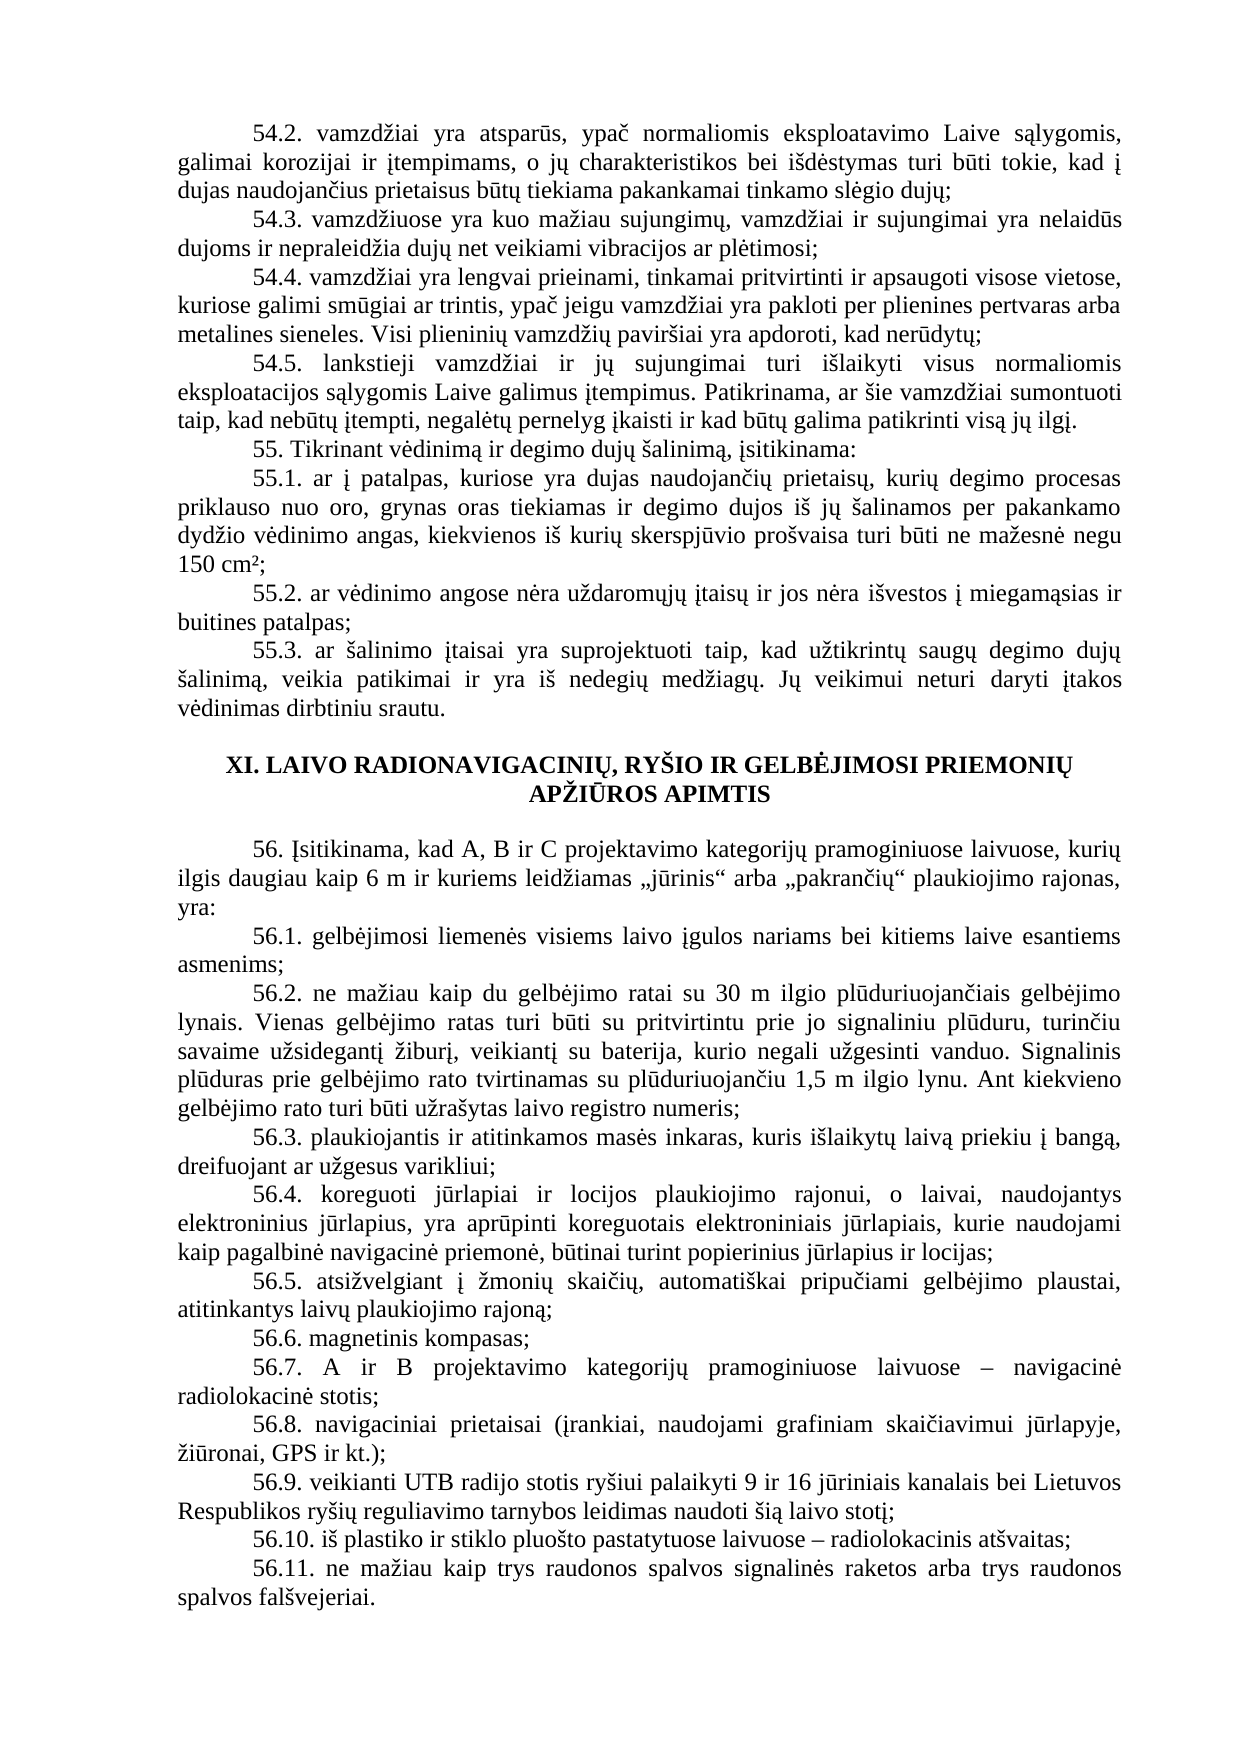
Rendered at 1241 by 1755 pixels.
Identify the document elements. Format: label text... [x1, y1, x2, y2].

text 56.8. navigaciniai prietaisai (įrankiai, naudojami grafiniam skaičiavimui jūrlapyje, žiūronai, GPS ir kt.); [177, 1409, 1122, 1467]
text 56.5. atsižvelgiant į žmonių skaičių, automatiškai pripučiami gelbėjimo plaustai, atitinkantys laivų plaukiojimo rajoną; [177, 1266, 1122, 1323]
text 54.4. vamzdžiai yra lengvai prieinami, tinkamai pritvirtinti ir apsaugoti visose vietose, kuriose galimi smūgiai ar trintis, ypač jeigu vamzdžiai yra pakloti per plienines pertvaras arba metalines sieneles. Visi plieninių vamzdžių paviršiai yra apdoroti, kad nerūdytų; [177, 262, 1122, 348]
text 54.2. vamzdžiai yra atsparūs, ypač normaliomis eksploatavimo Laive sąlygomis, galimai korozijai ir įtempimams, o jų charakteristikos bei išdėstymas turi būti tokie, kad į dujas naudojančius prietaisus būtų tiekiama pakankamai tinkamo slėgio dujų; [177, 118, 1122, 204]
text XI. LAIVO RADIONAVIGACINIŲ, RYŠIO IR GELBĖJIMOSI PRIEMONIŲ aPŽIŪROS APIMTIS [177, 751, 1122, 808]
text 56.2. ne mažiau kaip du gelbėjimo ratai su 30 m ilgio plūduriuojančiais gelbėjimo lynais. Vienas gelbėjimo ratas turi būti su pritvirtintu prie jo signaliniu plūduru, turinčiu savaime užsidegantį žiburį, veikiantį su baterija, kurio negali užgesinti vanduo. Signalinis plūduras prie gelbėjimo rato tvirtinamas su plūduriuojančiu 1,5 m ilgio lynu. Ant kiekvieno gelbėjimo rato turi būti užrašytas laivo registro numeris; [177, 978, 1122, 1122]
text 56.3. plaukiojantis ir atitinkamos masės inkaras, kuris išlaikytų laivą priekiu į bangą, dreifuojant ar užgesus varikliui; [177, 1122, 1122, 1179]
text 56.6. magnetinis kompasas; [177, 1323, 1122, 1352]
text 56.4. koreguoti jūrlapiai ir locijos plaukiojimo rajonui, o laivai, naudojantys elektroninius jūrlapius, yra aprūpinti koreguotais elektroniniais jūrlapiais, kurie naudojami kaip pagalbinė navigacinė priemonė, būtinai turint popierinius jūrlapius ir locijas; [177, 1179, 1122, 1266]
text 56. Įsitikinama, kad A, B ir C projektavimo kategorijų pramoginiuose laivuose, kurių ilgis daugiau kaip 6 m ir kuriems leidžiamas „jūrinis“ arba „pakrančių“ plaukiojimo rajonas, yra: [177, 834, 1122, 921]
text 56.11. ne mažiau kaip trys raudonos spalvos signalinės raketos arba trys raudonos spalvos falšvejeriai. [177, 1553, 1122, 1611]
text 55.3. ar šalinimo įtaisai yra suprojektuoti taip, kad užtikrintų saugų degimo dujų šalinimą, veikia patikimai ir yra iš nedegių medžiagų. Jų veikimui neturi daryti įtakos vėdinimas dirbtiniu srautu. [177, 636, 1122, 722]
text 55.1. ar į patalpas, kuriose yra dujas naudojančių prietaisų, kurių degimo procesas priklauso nuo oro, grynas oras tiekiamas ir degimo dujos iš jų šalinamos per pakankamo dydžio vėdinimo angas, kiekvienos iš kurių skerspjūvio prošvaisa turi būti ne mažesnė negu 150 cm²; [177, 463, 1122, 578]
text 56.9. veikianti UTB radijo stotis ryšiui palaikyti 9 ir 16 jūriniais kanalais bei Lietuvos Respublikos ryšių reguliavimo tarnybos leidimas naudoti šią laivo stotį; [177, 1467, 1122, 1524]
text 56.10. iš plastiko ir stiklo pluošto pastatytuose laivuose – radiolokacinis atšvaitas; [177, 1524, 1122, 1553]
text 56.7. A ir B projektavimo kategorijų pramoginiuose laivuose – navigacinė radiolokacinė stotis; [177, 1352, 1122, 1409]
text 55. Tikrinant vėdinimą ir degimo dujų šalinimą, įsitikinama: [177, 434, 1122, 463]
text 54.3. vamzdžiuose yra kuo mažiau sujungimų, vamzdžiai ir sujungimai yra nelaidūs dujoms ir nepraleidžia dujų net veikiami vibracijos ar plėtimosi; [177, 204, 1122, 262]
text 56.1. gelbėjimosi liemenės visiems laivo įgulos nariams bei kitiems laive esantiems asmenims; [177, 921, 1122, 978]
text 55.2. ar vėdinimo angose nėra uždaromųjų įtaisų ir jos nėra išvestos į miegamąsias ir buitines patalpas; [177, 578, 1122, 636]
text 54.5. lankstieji vamzdžiai ir jų sujungimai turi išlaikyti visus normaliomis eksploatacijos sąlygomis Laive galimus įtempimus. Patikrinama, ar šie vamzdžiai sumontuoti taip, kad nebūtų įtempti, negalėtų pernelyg įkaisti ir kad būtų galima patikrinti visą jų ilgį. [177, 348, 1122, 434]
